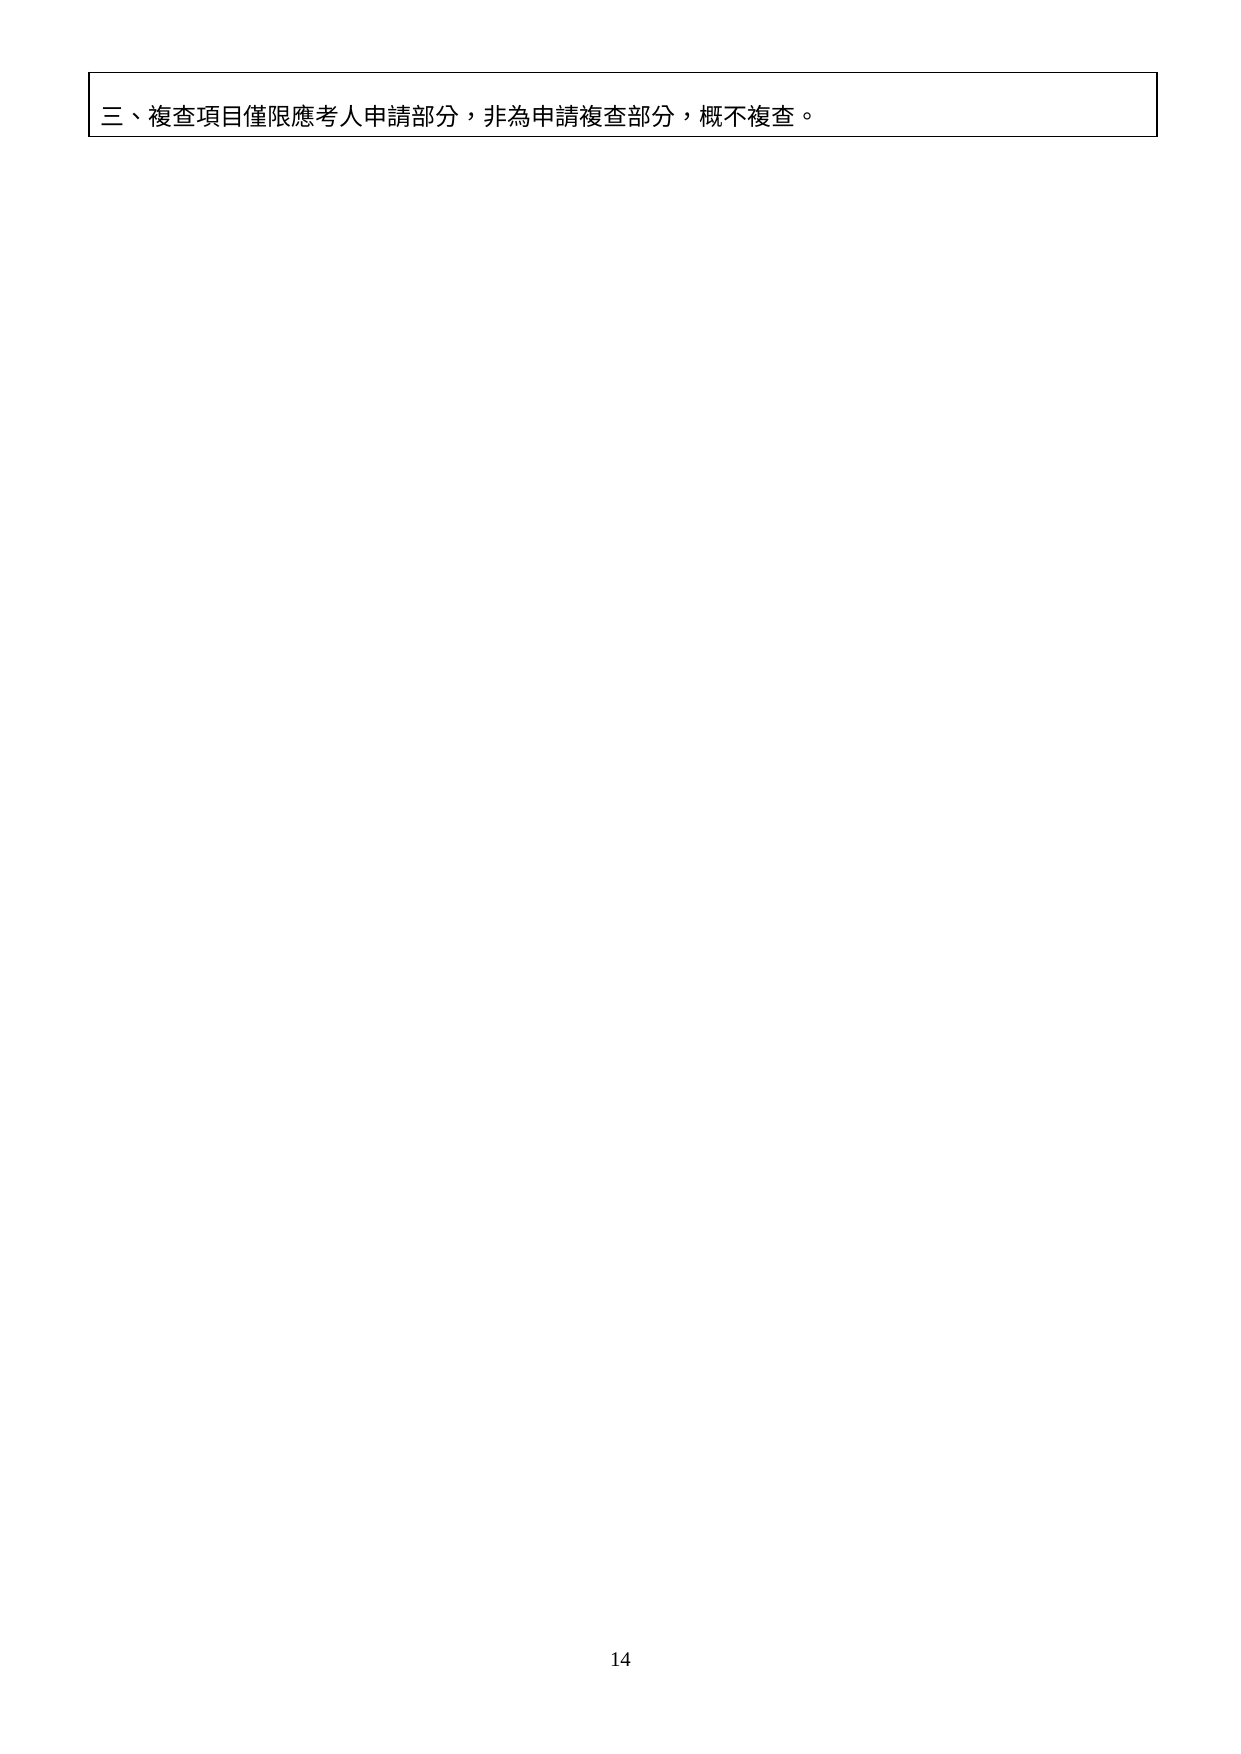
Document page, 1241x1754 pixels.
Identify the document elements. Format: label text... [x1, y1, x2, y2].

table_cell 三、複查項目僅限應考人申請部分，非為申請複查部分，概不複查。 [90, 73, 1156, 136]
